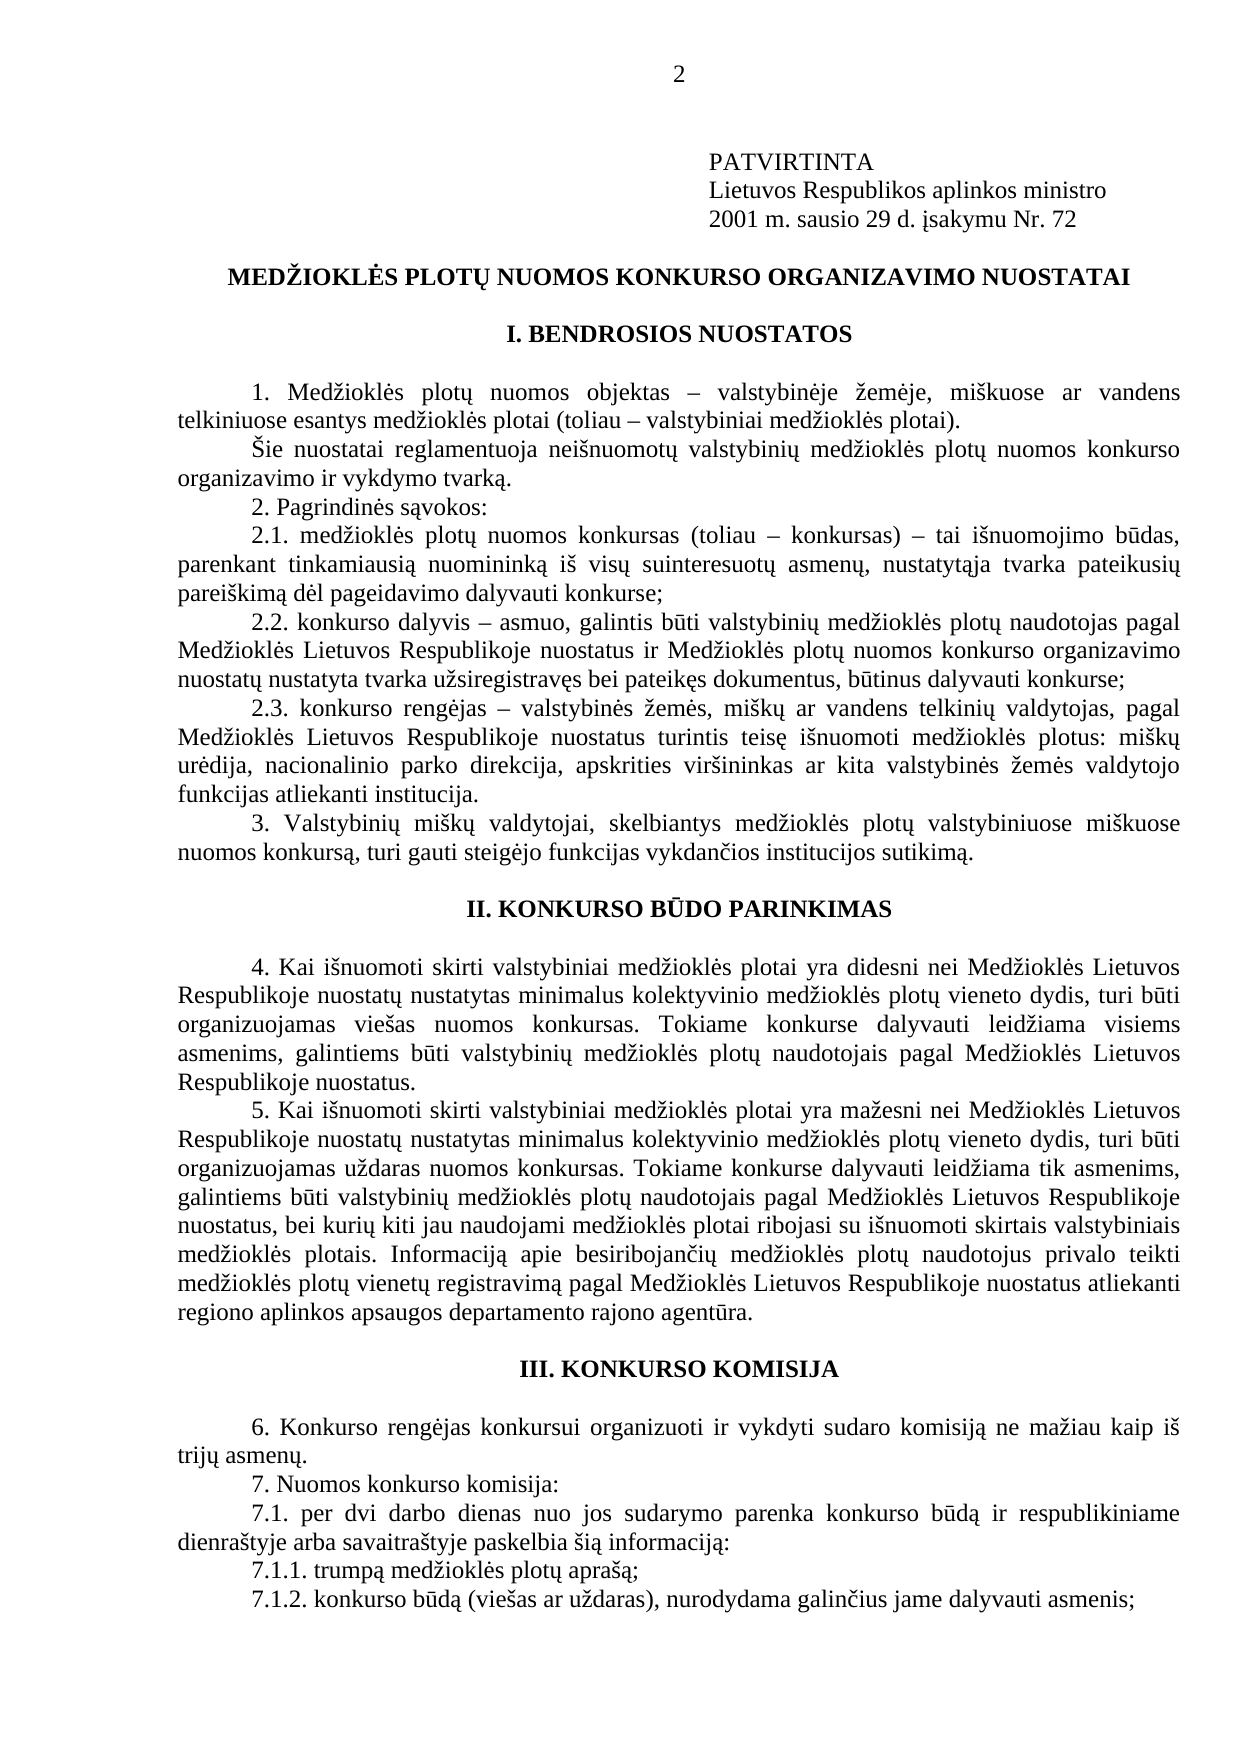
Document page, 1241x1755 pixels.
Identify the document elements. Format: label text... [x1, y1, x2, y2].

text Šie nuostatai reglamentuoja neišnuomotų valstybinių medžioklės plotų nuomos konkurso organizavimo ir vykdymo tvarką. [177, 434, 1181, 492]
text 2.3. konkurso rengėjas – valstybinės žemės, miškų ar vandens telkinių valdytojas, pagal Medžioklės Lietuvos Respublikoje nuostatus turintis teisę išnuomoti medžioklės plotus: miškų urėdija, nacionalinio parko direkcija, apskrities viršininkas ar kita valstybinės žemės valdytojo funkcijas atliekanti institucija. [177, 693, 1181, 808]
text 2001 m. sausio 29 d. įsakymu Nr. 72 [177, 204, 1181, 233]
text III. Konkurso komisija [177, 1354, 1181, 1383]
text 2.2. konkurso dalyvis – asmuo, galintis būti valstybinių medžioklės plotų naudotojas pagal Medžioklės Lietuvos Respublikoje nuostatus ir Medžioklės plotų nuomos konkurso organizavimo nuostatų nustatyta tvarka užsiregistravęs bei pateikęs dokumentus, būtinus dalyvauti konkurse; [177, 607, 1181, 693]
text Lietuvos Respublikos aplinkos ministro [177, 176, 1181, 204]
text I. Bendrosios nuostatos [177, 319, 1181, 348]
text 2.1. medžioklės plotų nuomos konkursas (toliau – konkursas) – tai išnuomojimo būdas, parenkant tinkamiausią nuomininką iš visų suinteresuotų asmenų, nustatytąja tvarka pateikusių pareiškimą dėl pageidavimo dalyvauti konkurse; [177, 521, 1181, 607]
text 1. Medžioklės plotų nuomos objektas – valstybinėje žemėje, miškuose ar vandens telkiniuose esantys medžioklės plotai (toliau – valstybiniai medžioklės plotai). [177, 377, 1181, 434]
text 6. Konkurso rengėjas konkursui organizuoti ir vykdyti sudaro komisiją ne mažiau kaip iš trijų asmenų. [177, 1412, 1181, 1469]
text 3. Valstybinių miškų valdytojai, skelbiantys medžioklės plotų valstybiniuose miškuose nuomos konkursą, turi gauti steigėjo funkcijas vykdančios institucijos sutikimą. [177, 808, 1181, 866]
text 7. Nuomos konkurso komisija: [177, 1469, 1181, 1498]
text 2. Pagrindinės sąvokos: [177, 492, 1181, 521]
text 4. Kai išnuomoti skirti valstybiniai medžioklės plotai yra didesni nei Medžioklės Lietuvos Respublikoje nuostatų nustatytas minimalus kolektyvinio medžioklės plotų vieneto dydis, turi būti organizuojamas viešas nuomos konkursas. Tokiame konkurse dalyvauti leidžiama visiems asmenims, galintiems būti valstybinių medžioklės plotų naudotojais pagal Medžioklės Lietuvos Respublikoje nuostatus. [177, 952, 1181, 1096]
text 7.1.2. konkurso būdą (viešas ar uždaras), nurodydama galinčius jame dalyvauti asmenis; [177, 1584, 1181, 1613]
text II. Konkurso būdo parinkimas [177, 894, 1181, 923]
text PATVIRTINTA [177, 147, 1181, 176]
text MEDŽIOKLĖS PLOTŲ NUOMOS KONKURSO ORGANIZAVIMO NUOSTATAI [177, 262, 1181, 291]
text 7.1. per dvi darbo dienas nuo jos sudarymo parenka konkurso būdą ir respublikiniame dienraštyje arba savaitraštyje paskelbia šią informaciją: [177, 1498, 1181, 1556]
text 7.1.1. trumpą medžioklės plotų aprašą; [177, 1556, 1181, 1584]
text 5. Kai išnuomoti skirti valstybiniai medžioklės plotai yra mažesni nei Medžioklės Lietuvos Respublikoje nuostatų nustatytas minimalus kolektyvinio medžioklės plotų vieneto dydis, turi būti organizuojamas uždaras nuomos konkursas. Tokiame konkurse dalyvauti leidžiama tik asmenims, galintiems būti valstybinių medžioklės plotų naudotojais pagal Medžioklės Lietuvos Respublikoje nuostatus, bei kurių kiti jau naudojami medžioklės plotai ribojasi su išnuomoti skirtais valstybiniais medžioklės plotais. Informaciją apie besiribojančių medžioklės plotų naudotojus privalo teikti medžioklės plotų vienetų registravimą pagal Medžioklės Lietuvos Respublikoje nuostatus atliekanti regiono aplinkos apsaugos departamento rajono agentūra. [177, 1096, 1181, 1326]
